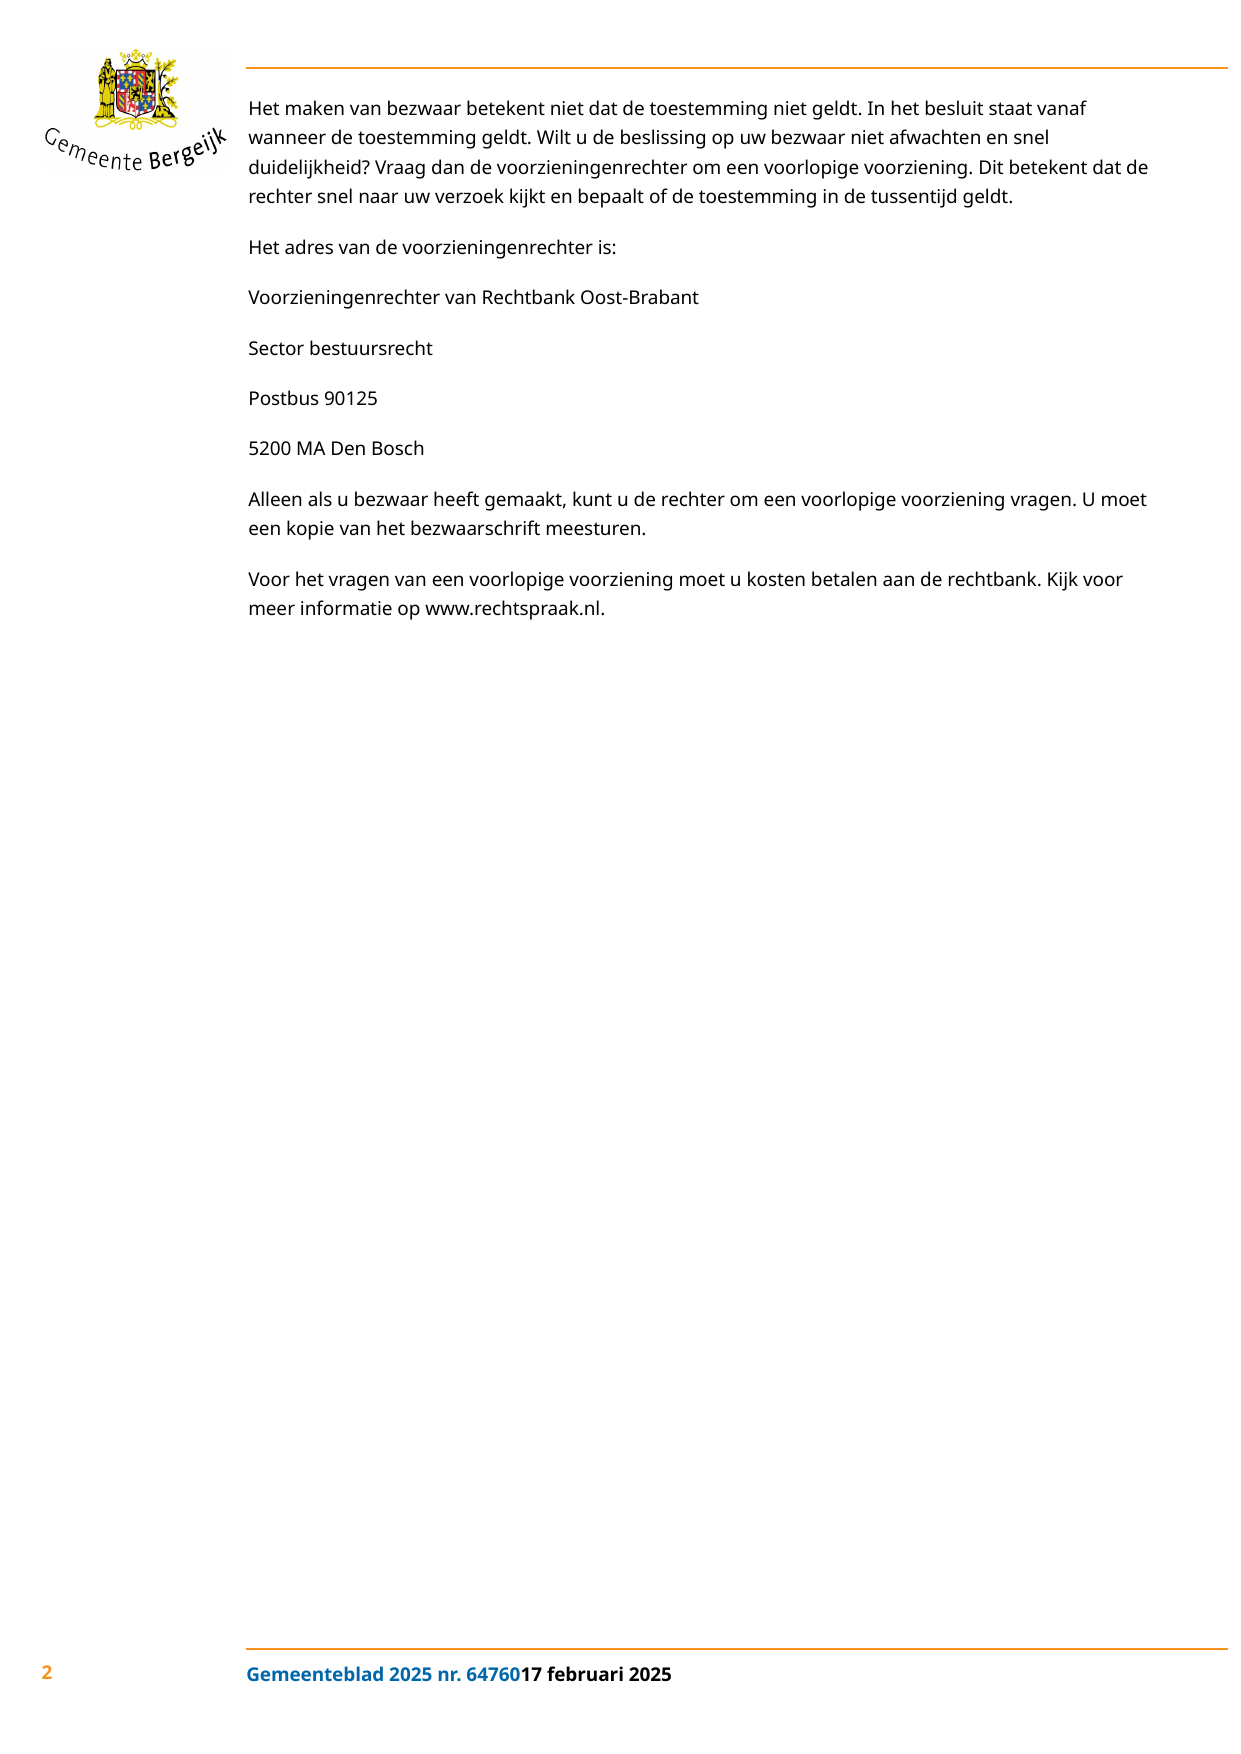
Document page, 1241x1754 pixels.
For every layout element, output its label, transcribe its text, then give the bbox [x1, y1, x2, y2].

text 5200 MA Den Bosch [248, 436, 1152, 461]
text Alleen als u bezwaar heeft gemaakt, kunt u de rechter om een voorlopige voorziening vragen. U moet een kopie van het bezwaarschrift meesturen. [248, 486, 1152, 541]
text Voorzieningenrechter van Rechtbank Oost-Brabant [248, 284, 1152, 310]
text Sector bestuursrecht [248, 335, 1152, 361]
text Het maken van bezwaar betekent niet dat de toestemming niet geldt. In het besluit staat vanaf wanneer de toestemming geldt. Wilt u de beslissing op uw bezwaar niet afwachten en snel duidelijkheid? Vraag dan de voorzieningenrechter om een voorlopige voorziening. Dit betekent dat de rechter snel naar uw verzoek kijkt en bepaalt of de toestemming in de tussentijd geldt. [248, 95, 1152, 209]
picture [41, 47, 231, 172]
text Het adres van de voorzieningenrechter is: [248, 234, 1152, 260]
text Voor het vragen van een voorlopige voorziening moet u kosten betalen aan de rechtbank. Kijk voor meer informatie op www.rechtspraak.nl. [248, 566, 1152, 621]
text Postbus 90125 [248, 385, 1152, 411]
